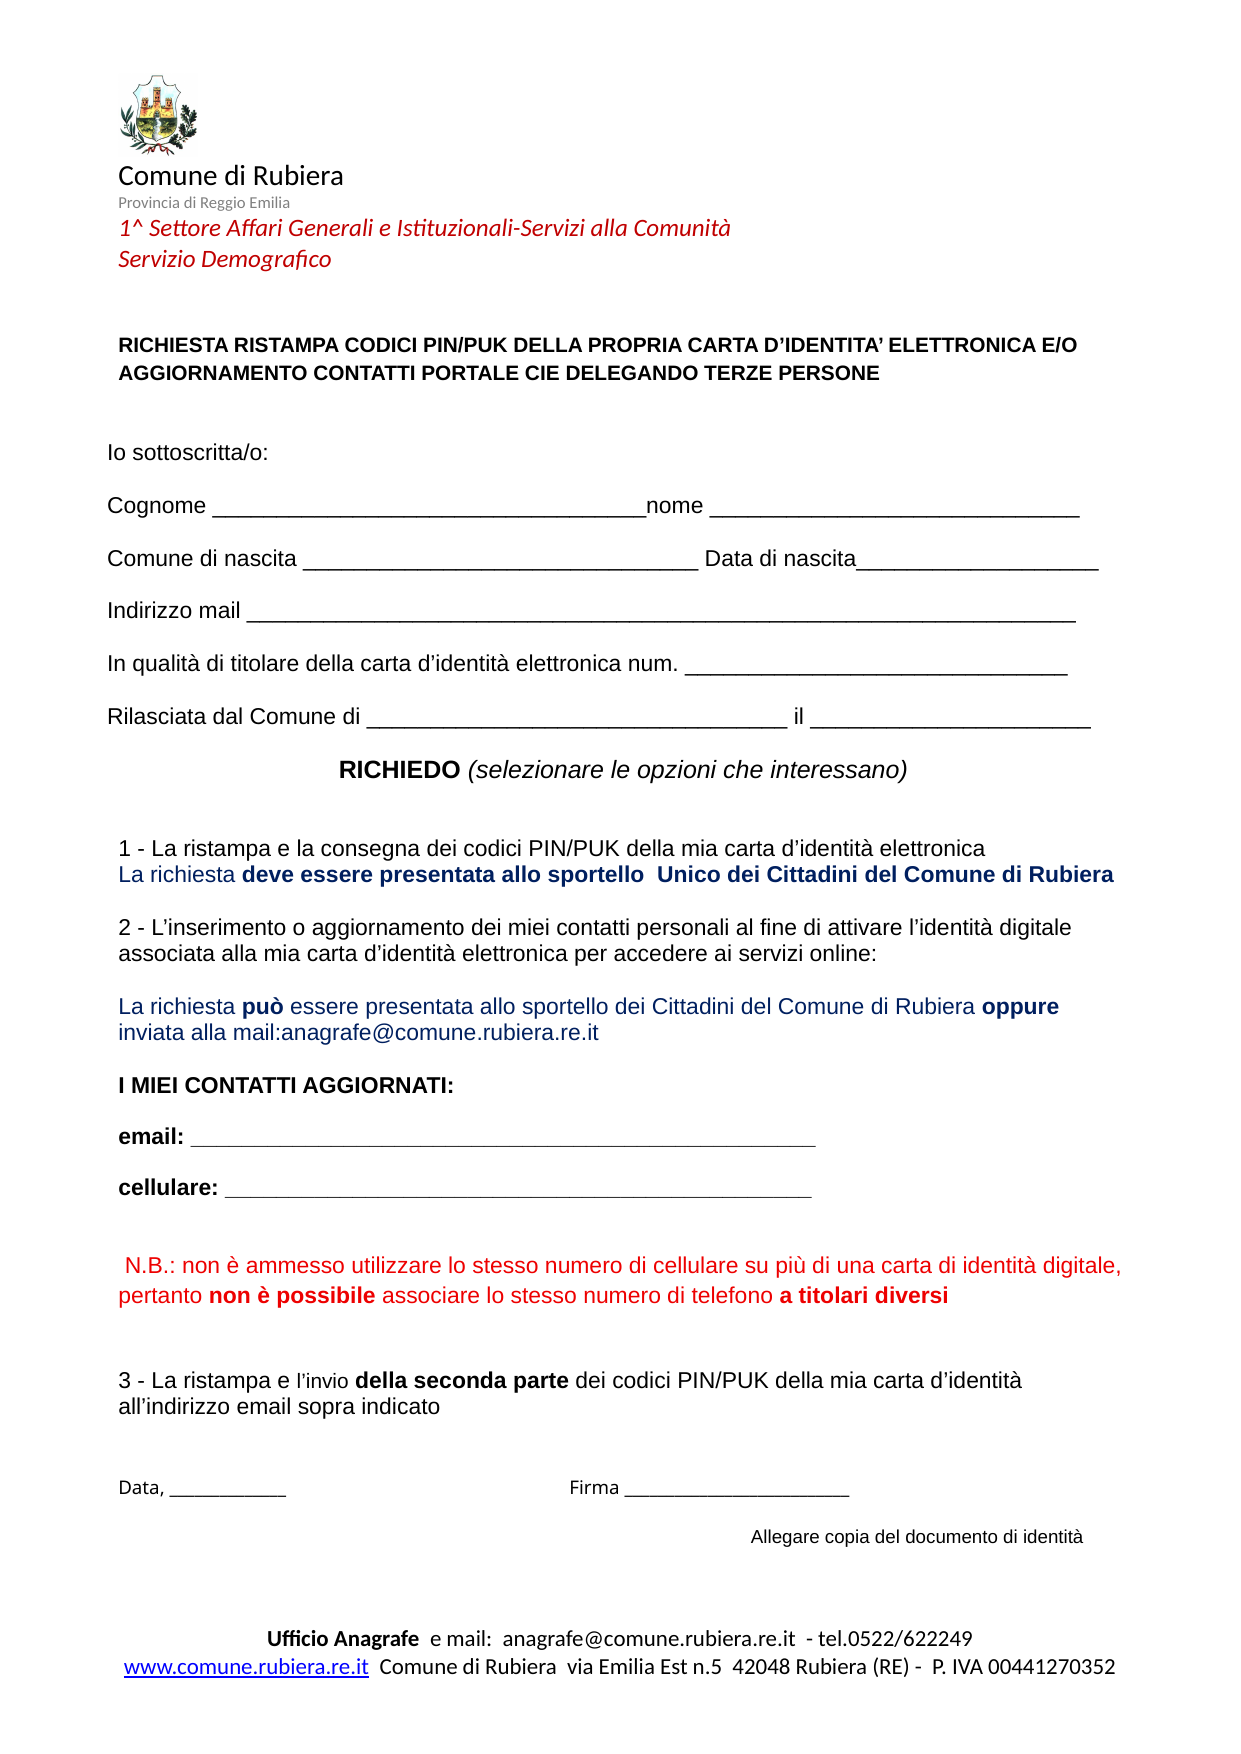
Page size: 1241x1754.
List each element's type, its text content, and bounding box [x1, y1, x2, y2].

text I MIEI CONTATTI AGGIORNATI: [118, 1072, 1122, 1098]
list 2 - L’inserimento o aggiornamento dei miei contatti personali al fine di attivare l’identità digitale associata alla mia carta d’identità elettronica per accedere ai servizi online: [118, 914, 1122, 967]
text La richiesta può essere presentata allo sportello dei Cittadini del Comune di Rubiera oppure inviata alla mail:anagrafe@comune.rubiera.re.it [118, 993, 1122, 1046]
text RICHIEDO (selezionare le opzioni che interessano) [118, 755, 1122, 783]
text Allegare copia del documento di identità [118, 1526, 1122, 1547]
list 3 - La ristampa e l’invio della seconda parte dei codici PIN/PUK della mia carta d’identità all’indirizzo email sopra indicato [118, 1367, 1122, 1419]
text email: _________________________________________________ [118, 1123, 1122, 1149]
text Data, ______________ Firma ___________________________ [118, 1475, 1122, 1500]
text La richiesta deve essere presentata allo sportello Unico dei Cittadini del Comune di Rubiera [118, 861, 1122, 888]
text N.B.: non è ammesso utilizzare lo stesso numero di cellulare su più di una carta di identità digitale, pertanto non è possibile associare lo stesso numero di telefono a titolari diversi [118, 1252, 1122, 1308]
text RICHIESTA RISTAMPA CODICI PIN/PUK DELLA PROPRIA CARTA D’IDENTITA’ ELETTRONICA E/O AGGIORNAMENTO CONTATTI PORTALE CIE DELEGANDO TERZE PERSONE [118, 333, 1122, 385]
list 1 - La ristampa e la consegna dei codici PIN/PUK della mia carta d’identità elettronica [118, 835, 1122, 861]
text cellulare: ______________________________________________ [118, 1174, 1122, 1201]
table_header Io sottoscritta/o: Cognome __________________________________nome _____________________________ Comune di nascita _______________________________ Data di nascita___________________ Indirizzo mail _________________________________________________________________ In qualità di titolare della carta d’identità elettronica num. ______________________________ Rilasciata dal Comune di _________________________________ il ______________________ [96, 439, 1152, 729]
picture [118, 73, 198, 157]
